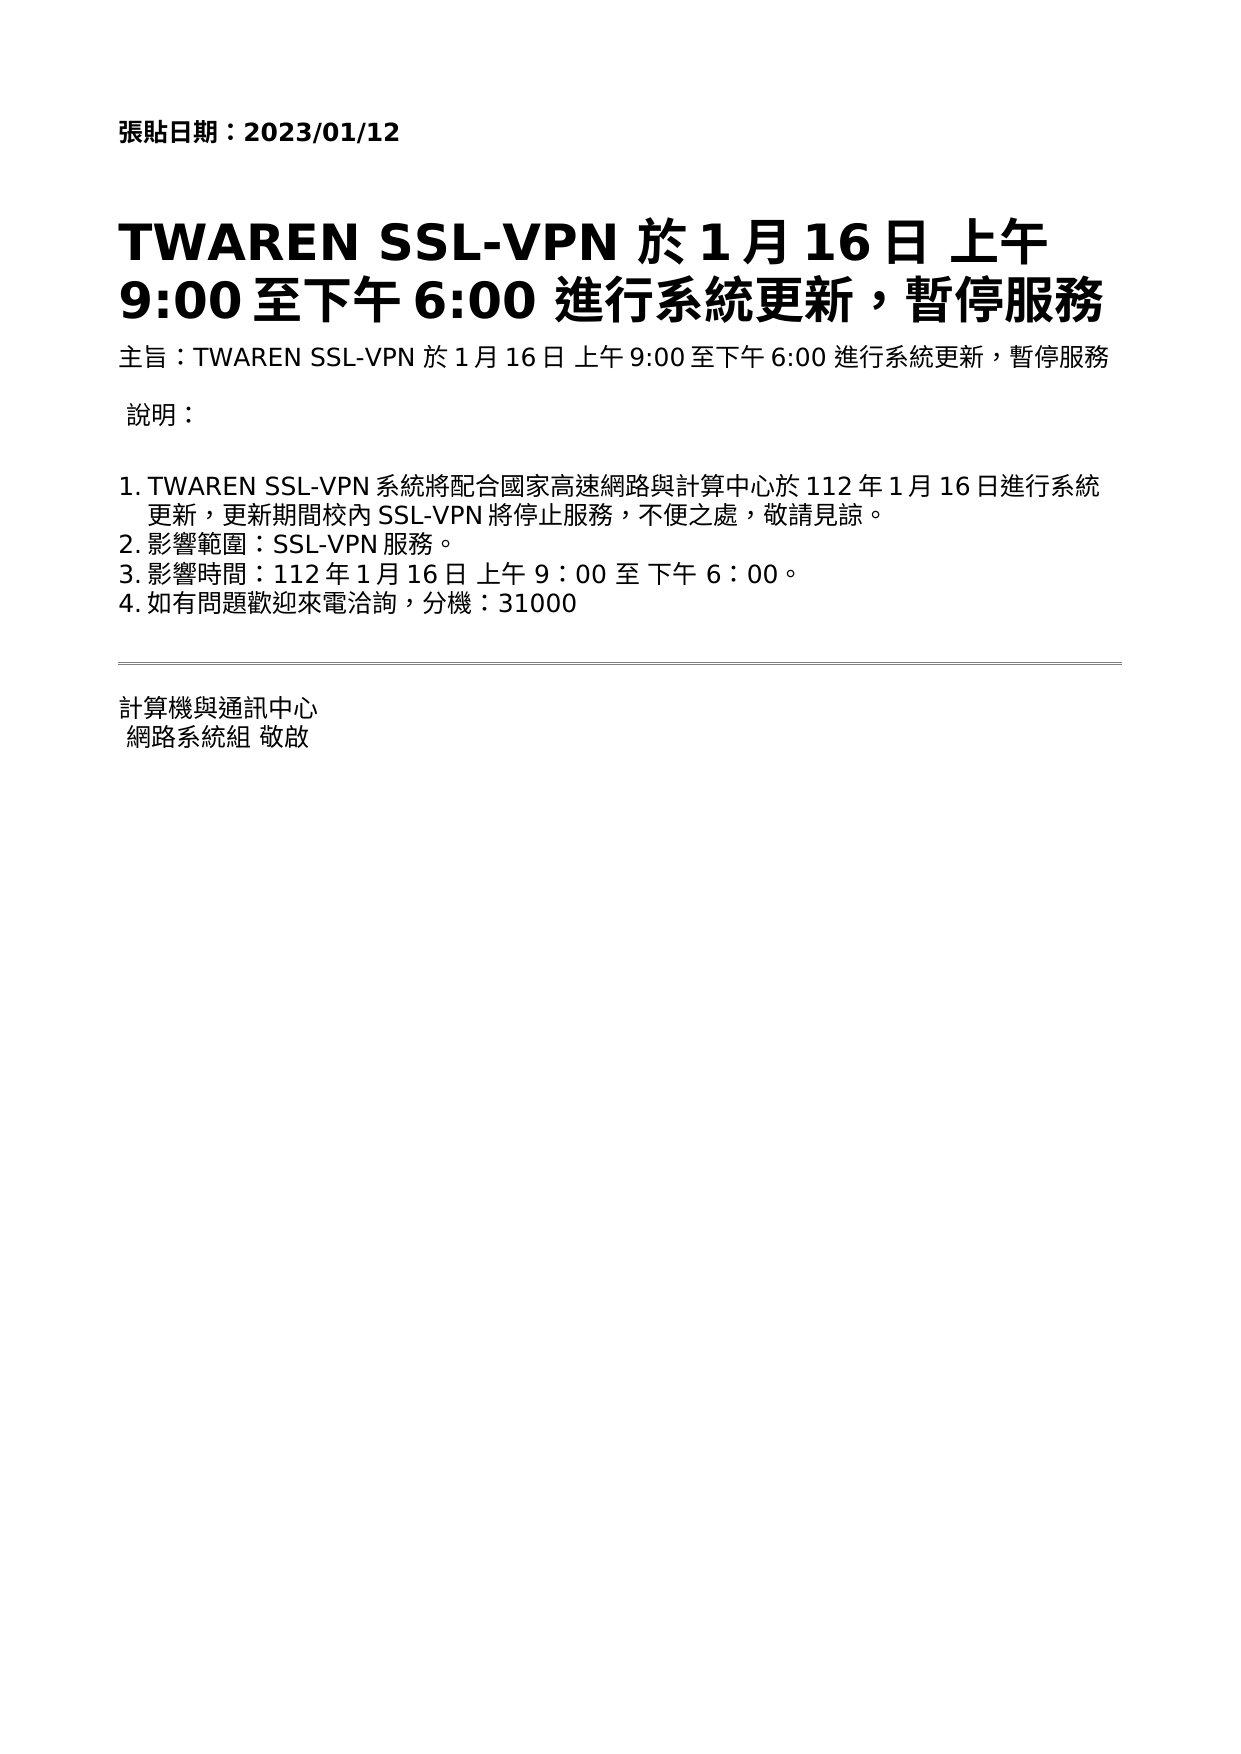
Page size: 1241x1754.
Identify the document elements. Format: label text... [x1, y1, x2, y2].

subtitle TWAREN SSL-VPN 於1月16日 上午9:00至下午6:00 進行系統更新，暫停服務 [118, 214, 1122, 330]
list TWAREN SSL-VPN系統將配合國家高速網路與計算中心於112年1月16日進行系統更新，更新期間校內SSL-VPN將停止服務，不便之處，敬請見諒。 [118, 472, 1122, 531]
list 如有問題歡迎來電洽詢，分機：31000 [118, 589, 1122, 618]
text 計算機與通訊中心 網路系統組 敬啟 [118, 694, 1122, 752]
text 主旨：TWAREN SSL-VPN 於1月16日 上午9:00至下午6:00 進行系統更新，暫停服務 說明： [118, 343, 1122, 430]
list 影響時間：112年1月16日 上午 9：00 至 下午 6：00。 [118, 560, 1122, 589]
list 影響範圍：SSL-VPN服務。 [118, 531, 1122, 560]
text 張貼日期：2023/01/12 [118, 118, 1122, 176]
